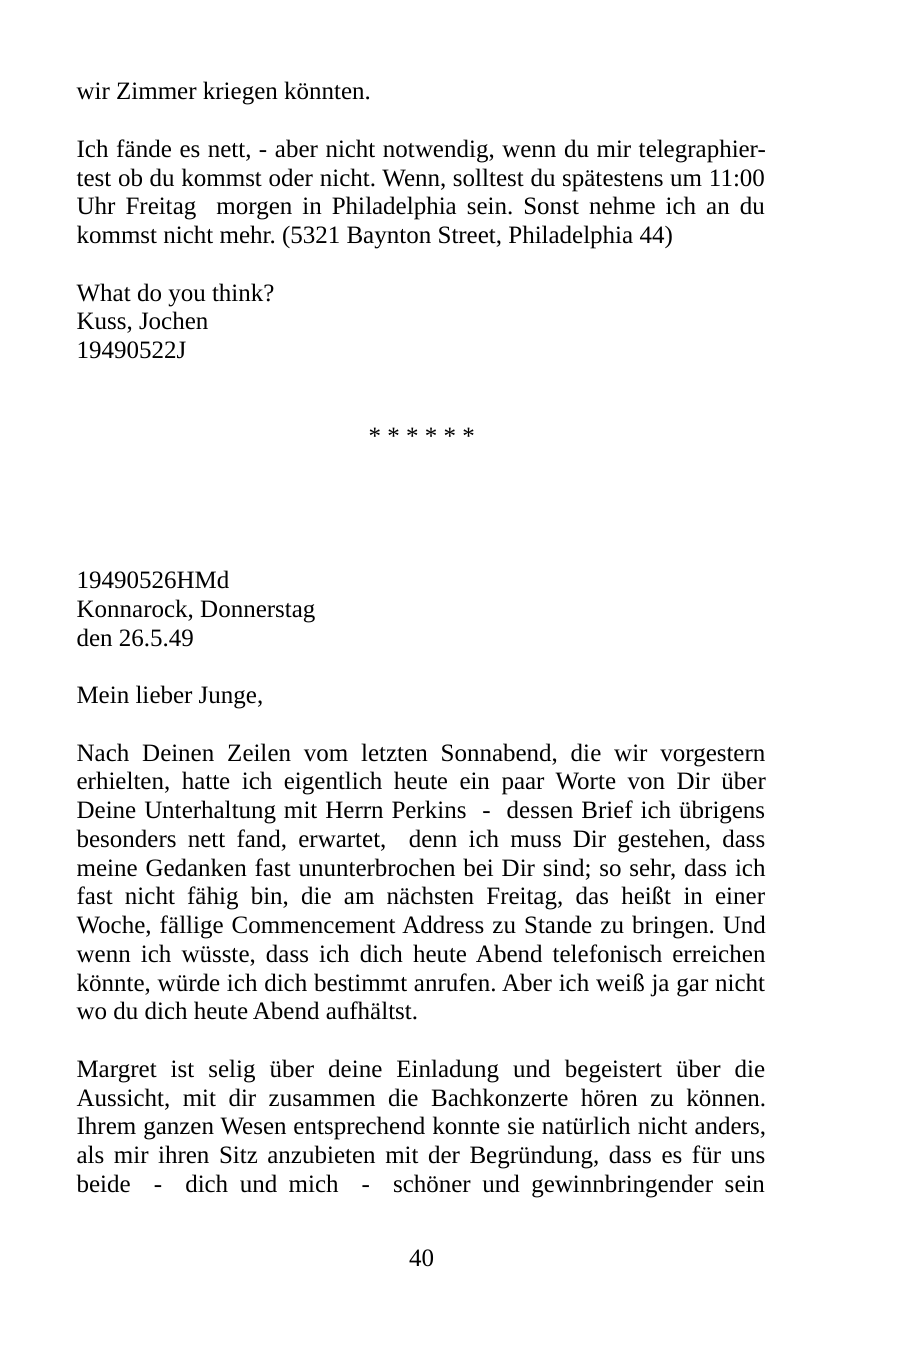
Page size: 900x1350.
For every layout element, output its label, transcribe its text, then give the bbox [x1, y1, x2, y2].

text * * * * * * [76, 421, 766, 450]
text Nach Deinen Zeilen vom letzten Sonnabend, die wir vorgestern erhielten, hatte ich eigentlich heute ein paar Worte von Dir über Deine Unterhaltung mit Herrn Perkins - dessen Brief ich übrigens besonders nett fand, erwartet, denn ich muss Dir gestehen, dass meine Gedanken fast ununterbrochen bei Dir sind; so sehr, dass ich fast nicht fähig bin, die am nächsten Freitag, das heißt in einer Woche, fällige Commencement Address zu Stande zu bringen. Und wenn ich wüsste, dass ich dich heute Abend telefonisch erreichen könnte, würde ich dich bestimmt anrufen. Aber ich weiß ja gar nicht wo du dich heute Abend aufhältst. [76, 738, 766, 1025]
text Ich fände es nett, - aber nicht notwendig, wenn du mir telegraphier-test ob du kommst oder nicht. Wenn, solltest du spätestens um 11:00 Uhr Freitag morgen in Philadelphia sein. Sonst nehme ich an du kommst nicht mehr. (5321 Baynton Street, Philadelphia 44) [76, 134, 766, 249]
text Margret ist selig über deine Einladung und begeistert über die Aussicht, mit dir zusammen die Bachkonzerte hören zu können. Ihrem ganzen Wesen entsprechend konnte sie natürlich nicht anders, als mir ihren Sitz anzubieten mit der Begründung, dass es für uns beide - dich und mich - schöner und gewinnbringender sein [76, 1054, 766, 1198]
text 19490522J [76, 335, 766, 364]
text Konnarock, Donnerstag [76, 594, 766, 623]
text den 26.5.49 [76, 623, 766, 651]
text Kuss, Jochen [76, 306, 766, 335]
text wir Zimmer kriegen könnten. [76, 76, 766, 105]
text 19490526HMd [76, 565, 766, 594]
text Mein lieber Junge, [76, 680, 766, 709]
text What do you think? [76, 278, 766, 306]
